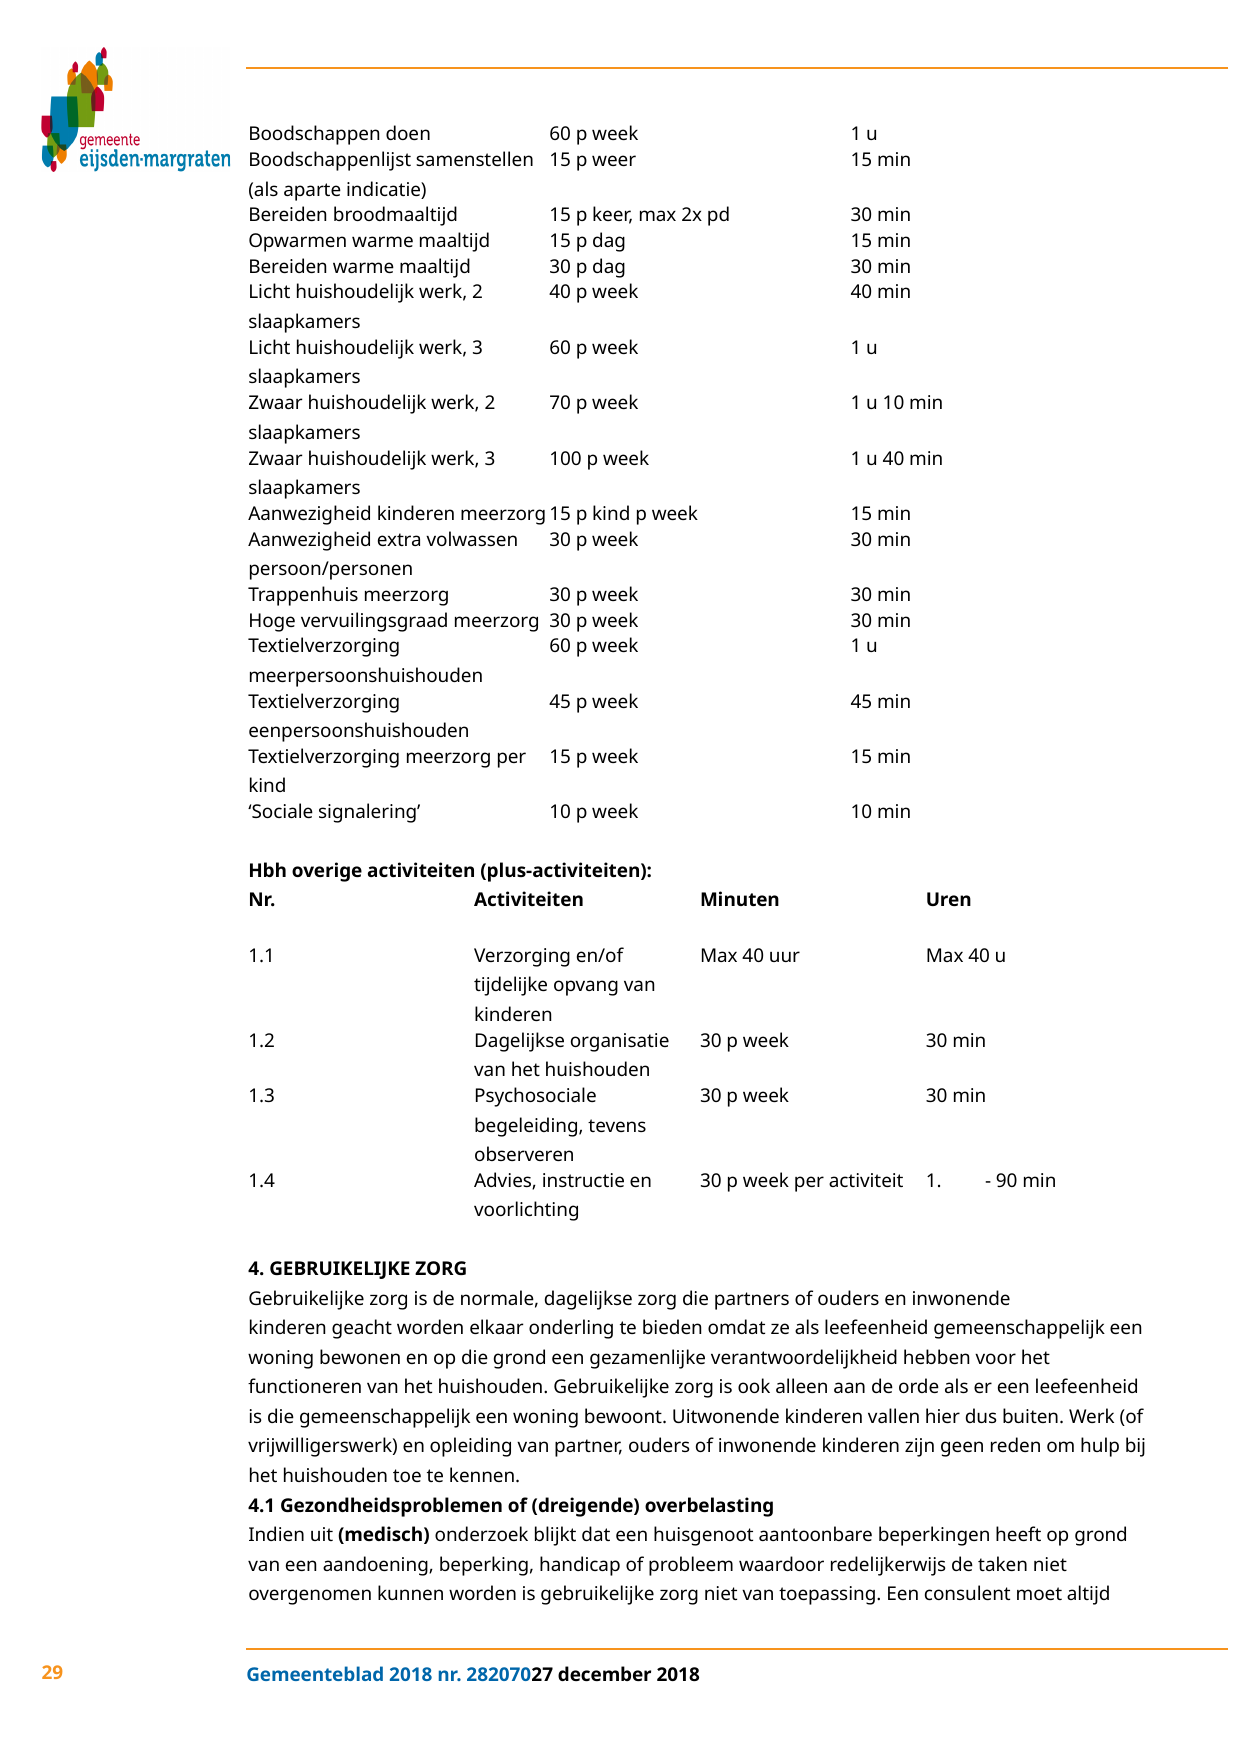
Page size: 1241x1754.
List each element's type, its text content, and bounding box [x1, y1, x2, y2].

text kinderen geacht worden elkaar onderling te bieden omdat ze als leefeenheid gemeenschappelijk een woning bewonen en op die grond een gezamenlijke verantwoordelijkheid hebben voor het functioneren van het huishouden. Gebruikelijke zorg is ook alleen aan de orde als er een leefeenheid is die gemeenschappelijk een woning bewoont. Uitwonende kinderen vallen hier dus buiten. Werk (of vrijwilligerswerk) en opleiding van partner, ouders of inwonende kinderen zijn geen reden om hulp bij het huishouden toe te kennen. [248, 1314, 1152, 1488]
table_cell - 90 min [926, 1167, 1152, 1222]
table_header Minuten [700, 887, 926, 942]
table_cell Aanwezigheid extra volwassen persoon/personen [248, 526, 549, 581]
table_cell 45 min [850, 688, 1152, 743]
table_cell 30 p week [549, 607, 850, 632]
table_cell 1 u [850, 334, 1152, 389]
table_cell 15 p kind p week [549, 500, 850, 526]
table_cell Licht huishoudelijk werk, 3 slaapkamers [248, 334, 549, 389]
table_cell 15 p week [549, 743, 850, 798]
table_cell 1 u [850, 121, 1152, 146]
table_cell 10 min [850, 799, 1152, 824]
table_cell 15 min [850, 743, 1152, 798]
table_cell Bereiden warme maaltijd [248, 253, 549, 279]
table_cell Trappenhuis meerzorg [248, 581, 549, 607]
table_header Activiteiten [474, 887, 700, 942]
table_header Uren [926, 887, 1152, 942]
table_cell 30 p week per activiteit [700, 1167, 926, 1222]
table_cell 60 p week [549, 121, 850, 146]
table_cell Advies, instructie en voorlichting [474, 1167, 700, 1222]
table_cell 1.3 [248, 1082, 474, 1167]
table_cell 30 p week [549, 581, 850, 607]
text Hbh overige activiteiten (plus-activiteiten): [248, 857, 1152, 883]
table_header [850, 95, 1152, 121]
table_cell Textielverzorging meerzorg per kind [248, 743, 549, 798]
table_cell 70 p week [549, 389, 850, 445]
table_cell 30 min [850, 581, 1152, 607]
table_cell 45 p week [549, 688, 850, 743]
table_cell 10 p week [549, 799, 850, 824]
table_cell 30 min [926, 1027, 1152, 1082]
table_cell 15 min [850, 500, 1152, 526]
table_cell 15 p keer, max 2x pd [549, 202, 850, 227]
table_cell 30 min [850, 253, 1152, 279]
table_cell 100 p week [549, 445, 850, 500]
table_cell 30 min [850, 607, 1152, 632]
text Gebruikelijke zorg is de normale, dagelijkse zorg die partners of ouders en inwonende [248, 1285, 1152, 1311]
table_cell 40 p week [549, 279, 850, 334]
text Indien uit (medisch) onderzoek blijkt dat een huisgenoot aantoonbare beperkingen heeft op grond van een aandoening, beperking, handicap of probleem waardoor redelijkerwijs de taken niet overgenomen kunnen worden is gebruikelijke zorg niet van toepassing. Een consulent moet altijd [248, 1521, 1152, 1606]
table_cell Bereiden broodmaaltijd [248, 202, 549, 227]
table_cell 15 p dag [549, 227, 850, 253]
picture [41, 47, 231, 172]
table_cell 30 p dag [549, 253, 850, 279]
table_cell Dagelijkse organisatie van het huishouden [474, 1027, 700, 1082]
table_cell 30 p week [700, 1027, 926, 1082]
table_cell 30 p week [549, 526, 850, 581]
table_cell Boodschappen doen [248, 121, 549, 146]
table_cell 15 min [850, 146, 1152, 202]
table_cell Max 40 u [926, 942, 1152, 1027]
table_cell 1.1 [248, 942, 474, 1027]
table_cell Opwarmen warme maaltijd [248, 227, 549, 253]
table_cell 30 min [850, 202, 1152, 227]
table_cell Verzorging en/of tijdelijke opvang van kinderen [474, 942, 700, 1027]
table_cell 30 p week [700, 1082, 926, 1167]
table_header Nr. [248, 887, 474, 942]
table_cell 1 u 40 min [850, 445, 1152, 500]
table_cell ‘Sociale signalering’ [248, 799, 549, 824]
table_cell Zwaar huishoudelijk werk, 2 slaapkamers [248, 389, 549, 445]
table_cell 30 min [926, 1082, 1152, 1167]
table_cell 30 min [850, 526, 1152, 581]
table_cell 40 min [850, 279, 1152, 334]
table_cell Psychosociale begeleiding, tevens observeren [474, 1082, 700, 1167]
table_cell Max 40 uur [700, 942, 926, 1027]
table_cell Boodschappenlijst samenstellen (als aparte indicatie) [248, 146, 549, 202]
table_cell 1 u [850, 633, 1152, 688]
table_cell 1 u 10 min [850, 389, 1152, 445]
table_cell 15 p weer [549, 146, 850, 202]
table_cell Zwaar huishoudelijk werk, 3 slaapkamers [248, 445, 549, 500]
table_header [549, 95, 850, 121]
table_cell 60 p week [549, 633, 850, 688]
table_header [248, 95, 549, 121]
table_cell Textielverzorging meerpersoonshuishouden [248, 633, 549, 688]
table_cell 15 min [850, 227, 1152, 253]
table_cell Licht huishoudelijk werk, 2 slaapkamers [248, 279, 549, 334]
table_cell 60 p week [549, 334, 850, 389]
table_cell 1.2 [248, 1027, 474, 1082]
text 4. GEBRUIKELIJKE ZORG [248, 1255, 1152, 1281]
table_cell Textielverzorging eenpersoonshuishouden [248, 688, 549, 743]
text 4.1 Gezondheidsproblemen of (dreigende) overbelasting [248, 1492, 1152, 1518]
table_cell 1.4 [248, 1167, 474, 1222]
table_cell Aanwezigheid kinderen meerzorg [248, 500, 549, 526]
table_cell Hoge vervuilingsgraad meerzorg [248, 607, 549, 632]
